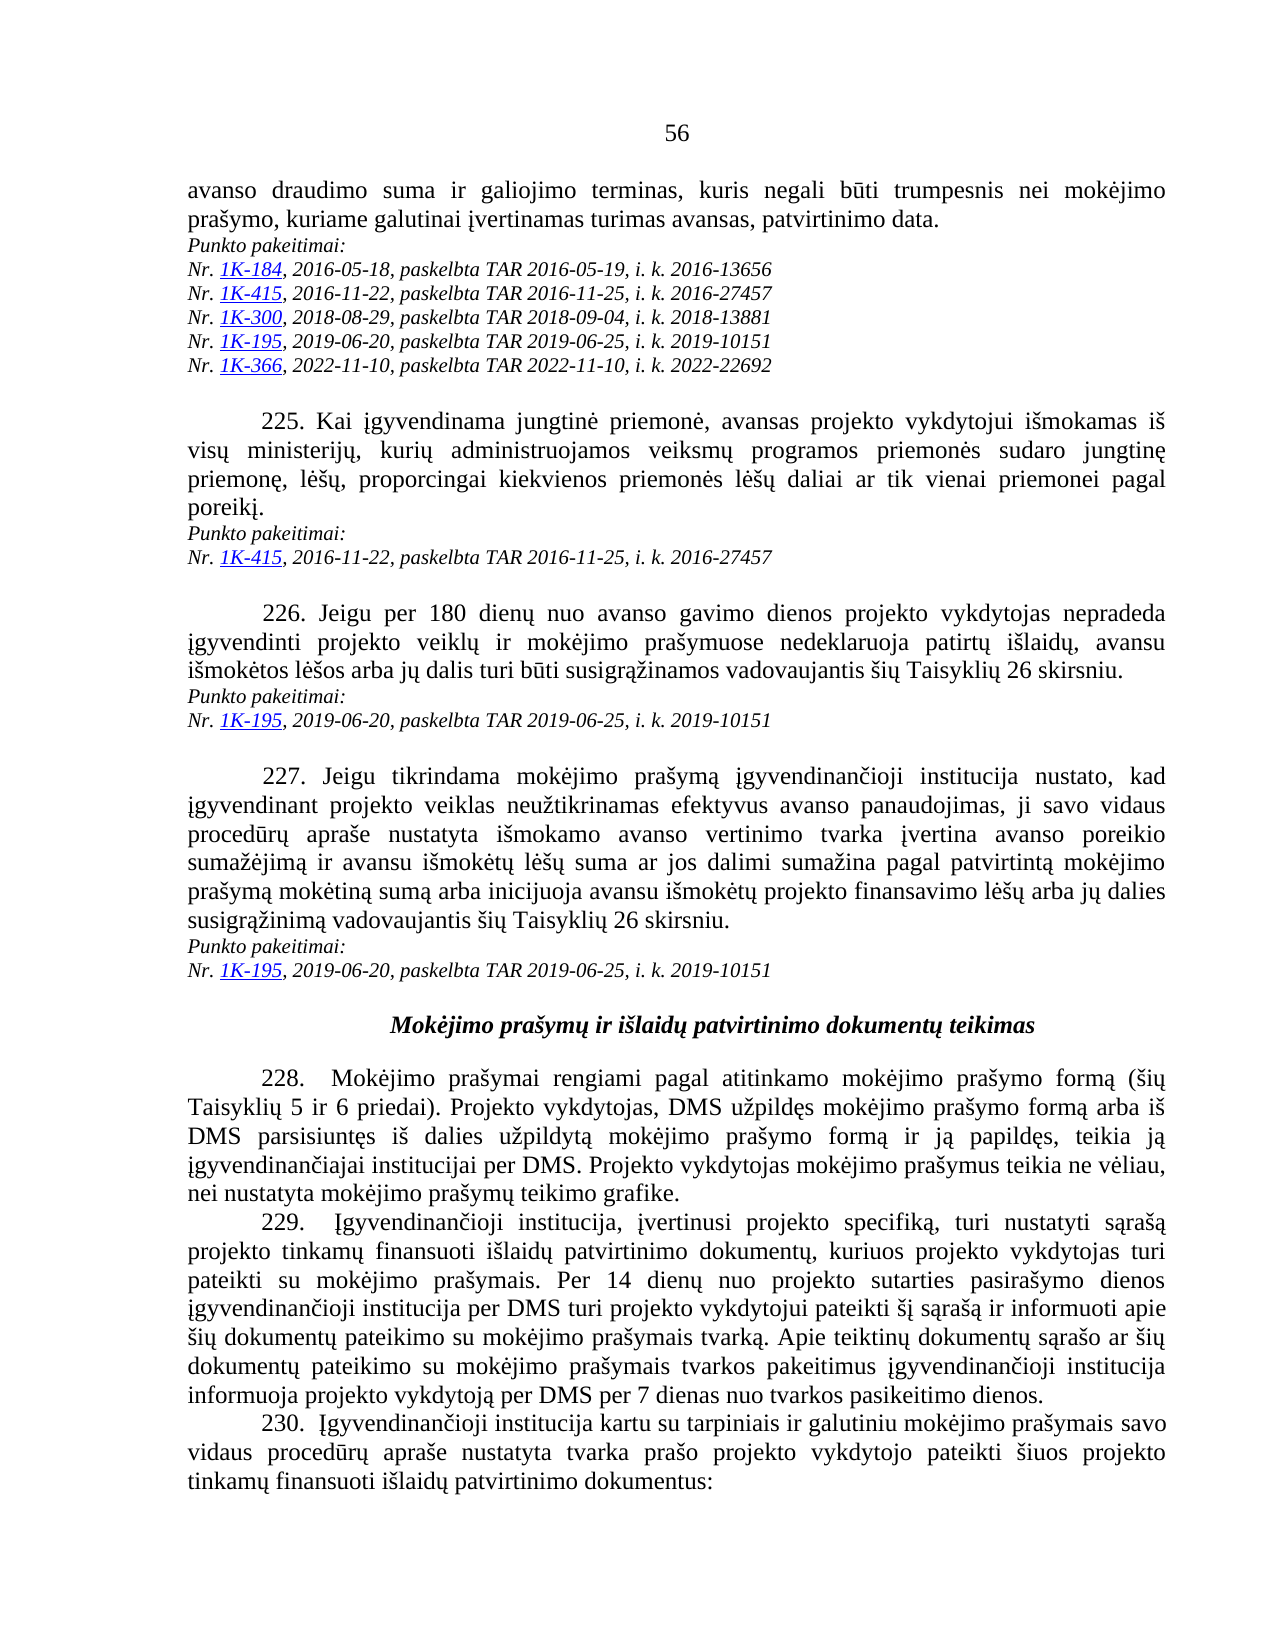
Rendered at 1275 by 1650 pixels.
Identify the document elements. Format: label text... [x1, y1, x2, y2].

text Nr. 1K-184, 2016-05-18, paskelbta TAR 2016-05-19, i. k. 2016-13656 [187, 257, 1167, 281]
text Punkto pakeitimai: [187, 934, 1167, 958]
text 226. Jeigu per 180 dienų nuo avanso gavimo dienos projekto vykdytojas nepradeda įgyvendinti projekto veiklų ir mokėjimo prašymuose nedeklaruoja patirtų išlaidų, avansu išmokėtos lėšos arba jų dalis turi būti susigrąžinamos vadovaujantis šių Taisyklių 26 skirsniu. [187, 598, 1167, 684]
text 229. Įgyvendinančioji institucija, įvertinusi projekto specifiką, turi nustatyti sąrašą projekto tinkamų finansuoti išlaidų patvirtinimo dokumentų, kuriuos projekto vykdytojas turi pateikti su mokėjimo prašymais. Per 14 dienų nuo projekto sutarties pasirašymo dienos įgyvendinančioji institucija per DMS turi projekto vykdytojui pateikti šį sąrašą ir informuoti apie šių dokumentų pateikimo su mokėjimo prašymais tvarką. Apie teiktinų dokumentų sąrašo ar šių dokumentų pateikimo su mokėjimo prašymais tvarkos pakeitimus įgyvendinančioji institucija informuoja projekto vykdytoją per DMS per 7 dienas nuo tvarkos pasikeitimo dienos. [187, 1207, 1167, 1408]
subtitle Mokėjimo prašymų ir išlaidų patvirtinimo dokumentų teikimas [261, 1011, 1167, 1039]
text Nr. 1K-195, 2019-06-20, paskelbta TAR 2019-06-25, i. k. 2019-10151 [187, 329, 1167, 353]
text 227. Jeigu tikrindama mokėjimo prašymą įgyvendinančioji institucija nustato, kad įgyvendinant projekto veiklas neužtikrinamas efektyvus avanso panaudojimas, ji savo vidaus procedūrų apraše nustatyta išmokamo avanso vertinimo tvarka įvertina avanso poreikio sumažėjimą ir avansu išmokėtų lėšų suma ar jos dalimi sumažina pagal patvirtintą mokėjimo prašymą mokėtiną sumą arba inicijuoja avansu išmokėtų projekto finansavimo lėšų arba jų dalies susigrąžinimą vadovaujantis šių Taisyklių 26 skirsniu. [187, 761, 1167, 934]
text Nr. 1K-415, 2016-11-22, paskelbta TAR 2016-11-25, i. k. 2016-27457 [187, 281, 1167, 305]
text Nr. 1K-366, 2022-11-10, paskelbta TAR 2022-11-10, i. k. 2022-22692 [187, 353, 1167, 377]
text Punkto pakeitimai: [187, 684, 1167, 708]
text Nr. 1K-195, 2019-06-20, paskelbta TAR 2019-06-25, i. k. 2019-10151 [187, 708, 1167, 732]
text Punkto pakeitimai: [187, 521, 1167, 545]
text 225. Kai įgyvendinama jungtinė priemonė, avansas projekto vykdytojui išmokamas iš visų ministerijų, kurių administruojamos veiksmų programos priemonės sudaro jungtinę priemonę, lėšų, proporcingai kiekvienos priemonės lėšų daliai ar tik vienai priemonei pagal poreikį. [187, 406, 1167, 521]
text 230. Įgyvendinančioji institucija kartu su tarpiniais ir galutiniu mokėjimo prašymais savo vidaus procedūrų apraše nustatyta tvarka prašo projekto vykdytojo pateikti šiuos projekto tinkamų finansuoti išlaidų patvirtinimo dokumentus: [187, 1408, 1167, 1495]
text Nr. 1K-195, 2019-06-20, paskelbta TAR 2019-06-25, i. k. 2019-10151 [187, 958, 1167, 982]
text 228. Mokėjimo prašymai rengiami pagal atitinkamo mokėjimo prašymo formą (šių Taisyklių 5 ir 6 priedai). Projekto vykdytojas, DMS užpildęs mokėjimo prašymo formą arba iš DMS parsisiuntęs iš dalies užpildytą mokėjimo prašymo formą ir ją papildęs, teikia ją įgyvendinančiajai institucijai per DMS. Projekto vykdytojas mokėjimo prašymus teikia ne vėliau, nei nustatyta mokėjimo prašymų teikimo grafike. [187, 1063, 1167, 1207]
text avanso draudimo suma ir galiojimo terminas, kuris negali būti trumpesnis nei mokėjimo prašymo, kuriame galutinai įvertinamas turimas avansas, patvirtinimo data. [187, 176, 1167, 233]
text Nr. 1K-300, 2018-08-29, paskelbta TAR 2018-09-04, i. k. 2018-13881 [187, 305, 1167, 329]
text Nr. 1K-415, 2016-11-22, paskelbta TAR 2016-11-25, i. k. 2016-27457 [187, 545, 1167, 569]
text Punkto pakeitimai: [187, 233, 1167, 257]
